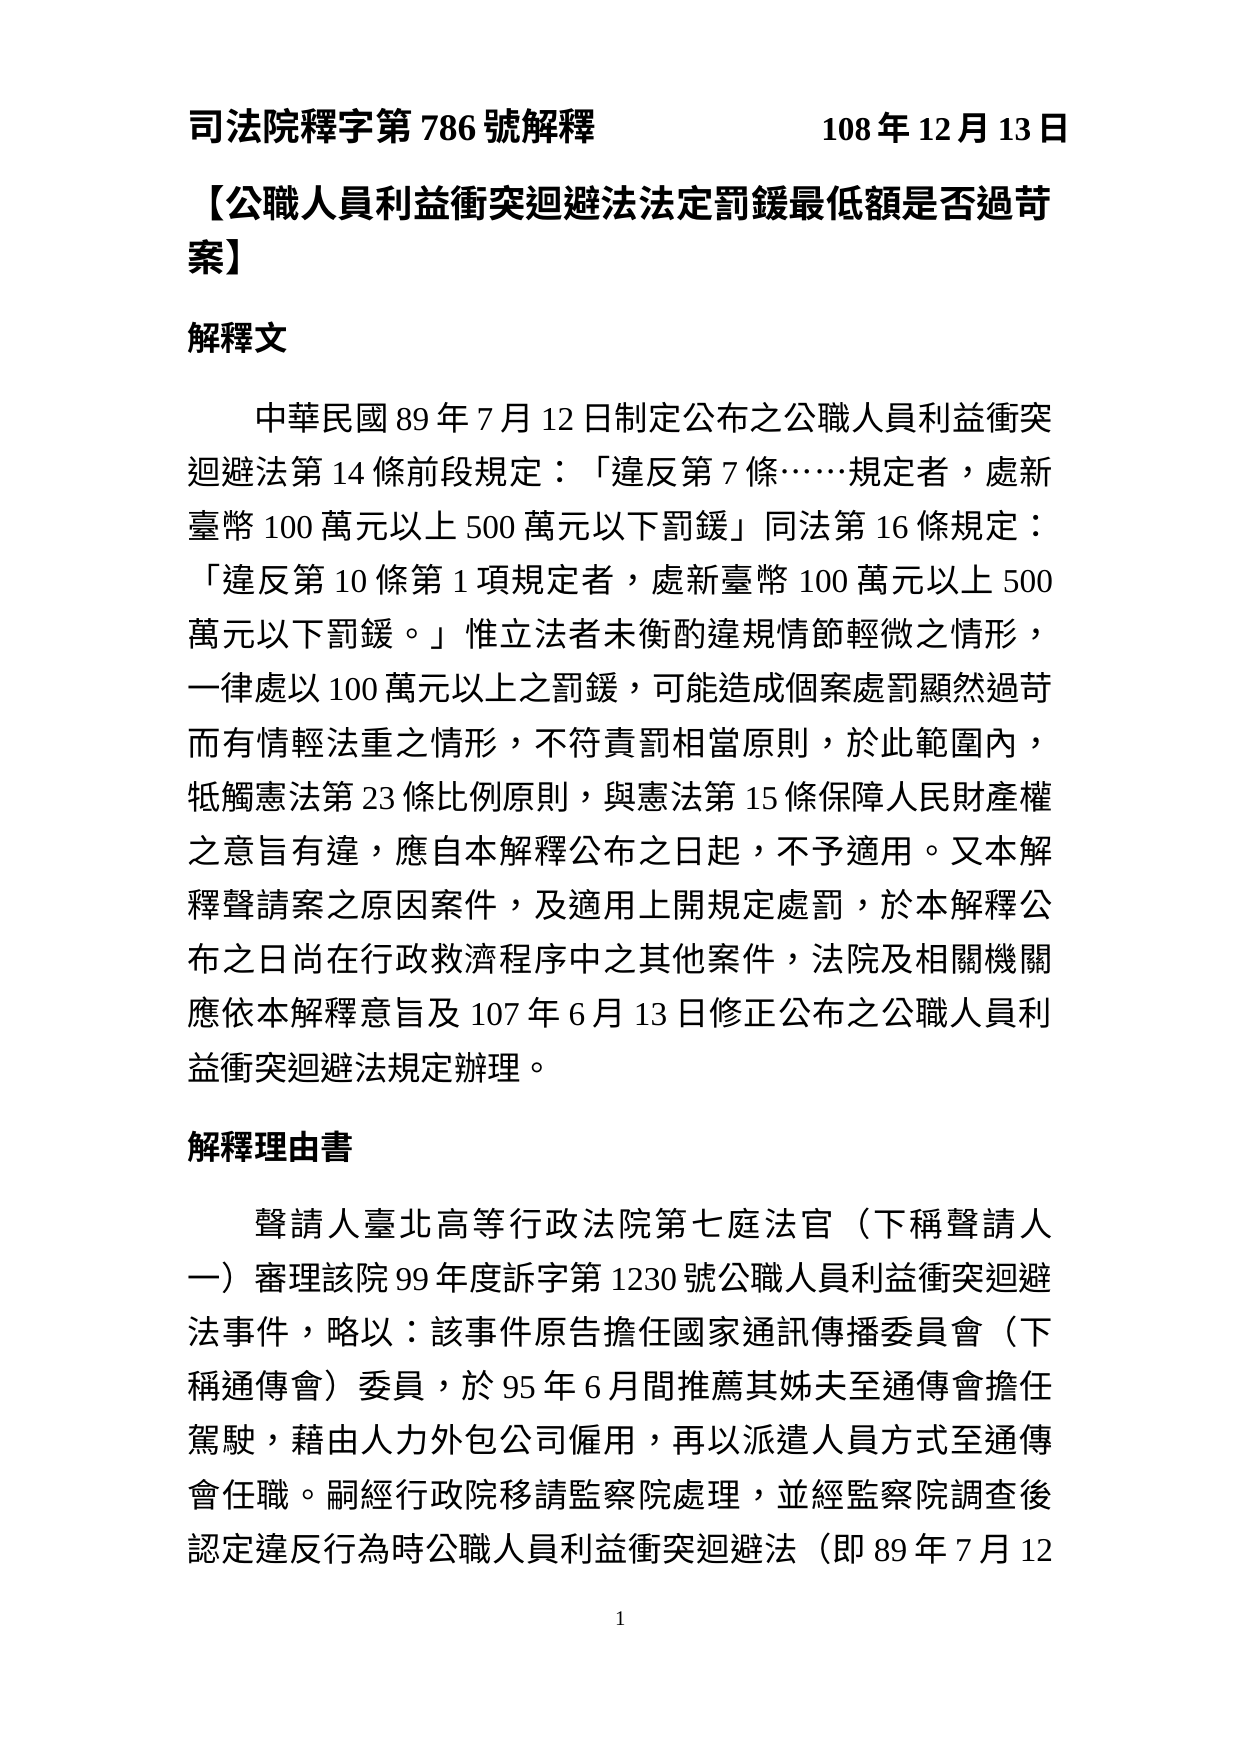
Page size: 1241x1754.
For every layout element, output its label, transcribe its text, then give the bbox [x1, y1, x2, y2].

text 中華民國89年7月12日制定公布之公職人員利益衝突迴避法第14條前段規定：「違反第7條……規定者，處新臺幣100萬元以上500萬元以下罰鍰」同法第16條規定：「違反第10條第1項規定者，處新臺幣100萬元以上500萬元以下罰鍰。」惟立法者未衡酌違規情節輕微之情形，一律處以100萬元以上之罰鍰，可能造成個案處罰顯然過苛而有情輕法重之情形，不符責罰相當原則，於此範圍內，牴觸憲法第23條比例原則，與憲法第15條保障人民財產權之意旨有違，應自本解釋公布之日起，不予適用。又本解釋聲請案之原因案件，及適用上開規定處罰，於本解釋公布之日尚在行政救濟程序中之其他案件，法院及相關機關應依本解釋意旨及107年6月13日修正公布之公職人員利益衝突迴避法規定辦理。 [187, 387, 1053, 1091]
text 聲請人臺北高等行政法院第七庭法官（下稱聲請人一）審理該院99年度訴字第1230號公職人員利益衝突迴避法事件，略以：該事件原告擔任國家通訊傳播委員會（下稱通傳會）委員，於95年6月間推薦其姊夫至通傳會擔任駕駛，藉由人力外包公司僱用，再以派遣人員方式至通傳會任職。嗣經行政院移請監察院處理，並經監察院調查後認定違反行為時公職人員利益衝突迴避法（即89年7月12 [187, 1193, 1053, 1572]
text 解釋理由書 [187, 1116, 1053, 1170]
text 解釋文 [187, 307, 1053, 362]
text 【公職人員利益衝突迴避法法定罰鍰最低額是否過苛案】 [187, 174, 1053, 282]
text 司法院釋字第786號解釋 108年12月13日 [187, 99, 1086, 151]
